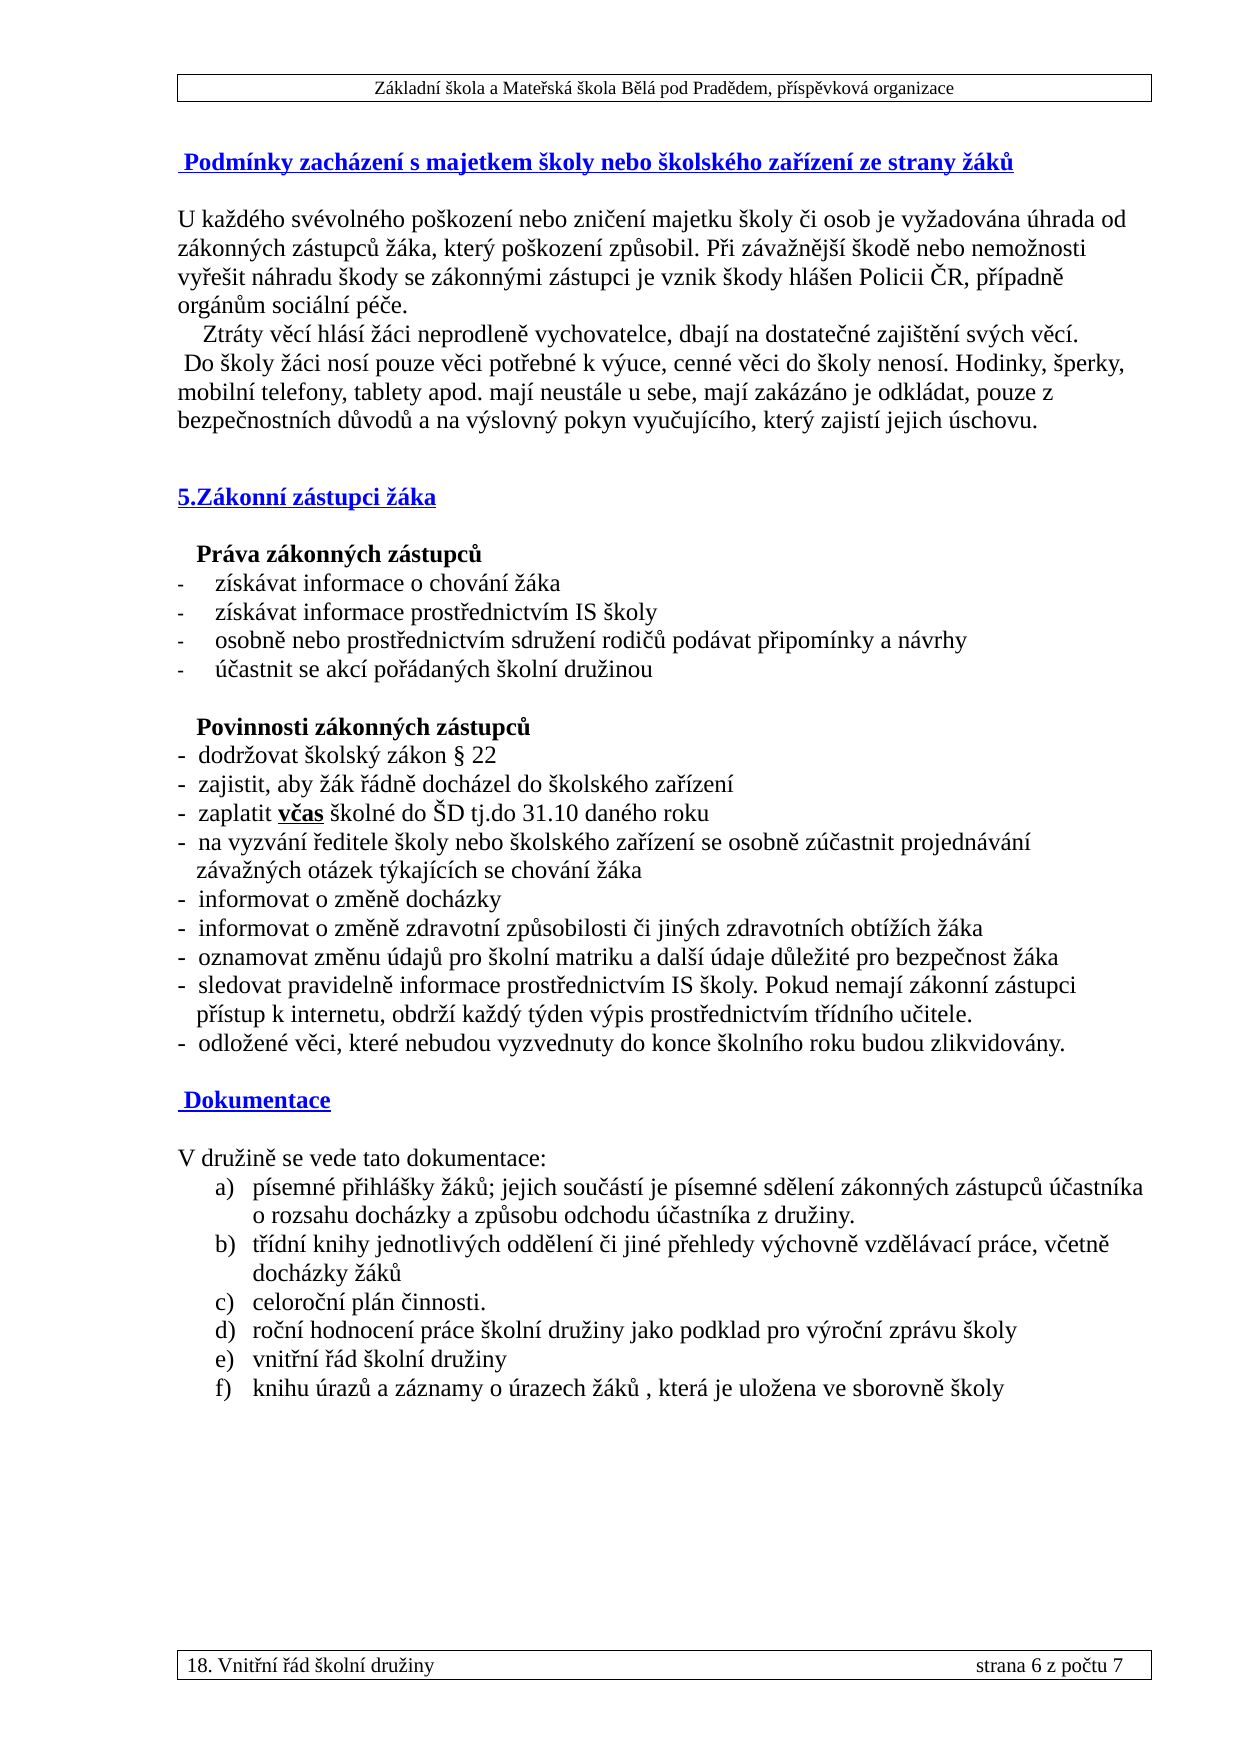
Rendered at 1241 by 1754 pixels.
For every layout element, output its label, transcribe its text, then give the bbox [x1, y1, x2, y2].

text Do školy žáci nosí pouze věci potřebné k výuce, cenné věci do školy nenosí. Hodinky, šperky, mobilní telefony, tablety apod. mají neustále u sebe, mají zakázáno je odkládat, pouze z bezpečnostních důvodů a na výslovný pokyn vyučujícího, který zajistí jejich úschovu. [177, 348, 1152, 434]
text - sledovat pravidelně informace prostřednictvím IS školy. Pokud nemají zákonní zástupci [177, 970, 1152, 999]
list roční hodnocení práce školní družiny jako podklad pro výroční zprávu školy [215, 1315, 1152, 1344]
text Dokumentace [177, 1085, 1152, 1114]
list získávat informace o chování žáka [177, 568, 1152, 597]
text Ztráty věcí hlásí žáci neprodleně vychovatelce, dbají na dostatečné zajištění svých věcí. [177, 319, 1152, 348]
text - na vyzvání ředitele školy nebo školského zařízení se osobně zúčastnit projednávání [177, 827, 1152, 855]
text Povinnosti zákonných zástupců [177, 712, 1152, 740]
text závažných otázek týkajících se chování žáka [177, 855, 1152, 884]
list písemné přihlášky žáků; jejich součástí je písemné sdělení zákonných zástupců účastníka o rozsahu docházky a způsobu odchodu účastníka z družiny. [215, 1172, 1152, 1229]
text 5.Zákonní zástupci žáka [177, 482, 1152, 510]
list knihu úrazů a záznamy o úrazech žáků , která je uložena ve sborovně školy [215, 1373, 1152, 1402]
text Práva zákonných zástupců [177, 539, 1152, 568]
text U každého svévolného poškození nebo zničení majetku školy či osob je vyžadována úhrada od zákonných zástupců žáka, který poškození způsobil. Při závažnější škodě nebo nemožnosti vyřešit náhradu škody se zákonnými zástupci je vznik škody hlášen Policii ČR, případně orgánům sociální péče. [177, 204, 1152, 319]
text - dodržovat školský zákon § 22 [177, 740, 1152, 769]
text - odložené věci, které nebudou vyzvednuty do konce školního roku budou zlikvidovány. [177, 1028, 1152, 1057]
list osobně nebo prostřednictvím sdružení rodičů podávat připomínky a návrhy [177, 625, 1152, 654]
text V družině se vede tato dokumentace: [177, 1143, 1152, 1172]
text - informovat o změně zdravotní způsobilosti či jiných zdravotních obtížích žáka [177, 913, 1152, 942]
list vnitřní řád školní družiny [215, 1344, 1152, 1373]
text - zaplatit včas školné do ŠD tj.do 31.10 daného roku [177, 798, 1152, 827]
list třídní knihy jednotlivých oddělení či jiné přehledy výchovně vzdělávací práce, včetně docházky žáků [215, 1229, 1152, 1287]
list celoroční plán činnosti. [215, 1287, 1152, 1315]
text - oznamovat změnu údajů pro školní matriku a další údaje důležité pro bezpečnost žáka [177, 942, 1152, 970]
text - zajistit, aby žák řádně docházel do školského zařízení [177, 769, 1152, 798]
text přístup k internetu, obdrží každý týden výpis prostřednictvím třídního učitele. [177, 999, 1152, 1028]
text - informovat o změně docházky [177, 884, 1152, 913]
text Podmínky zacházení s majetkem školy nebo školského zařízení ze strany žáků [177, 147, 1152, 176]
list účastnit se akcí pořádaných školní družinou [177, 654, 1152, 683]
list získávat informace prostřednictvím IS školy [177, 597, 1152, 625]
